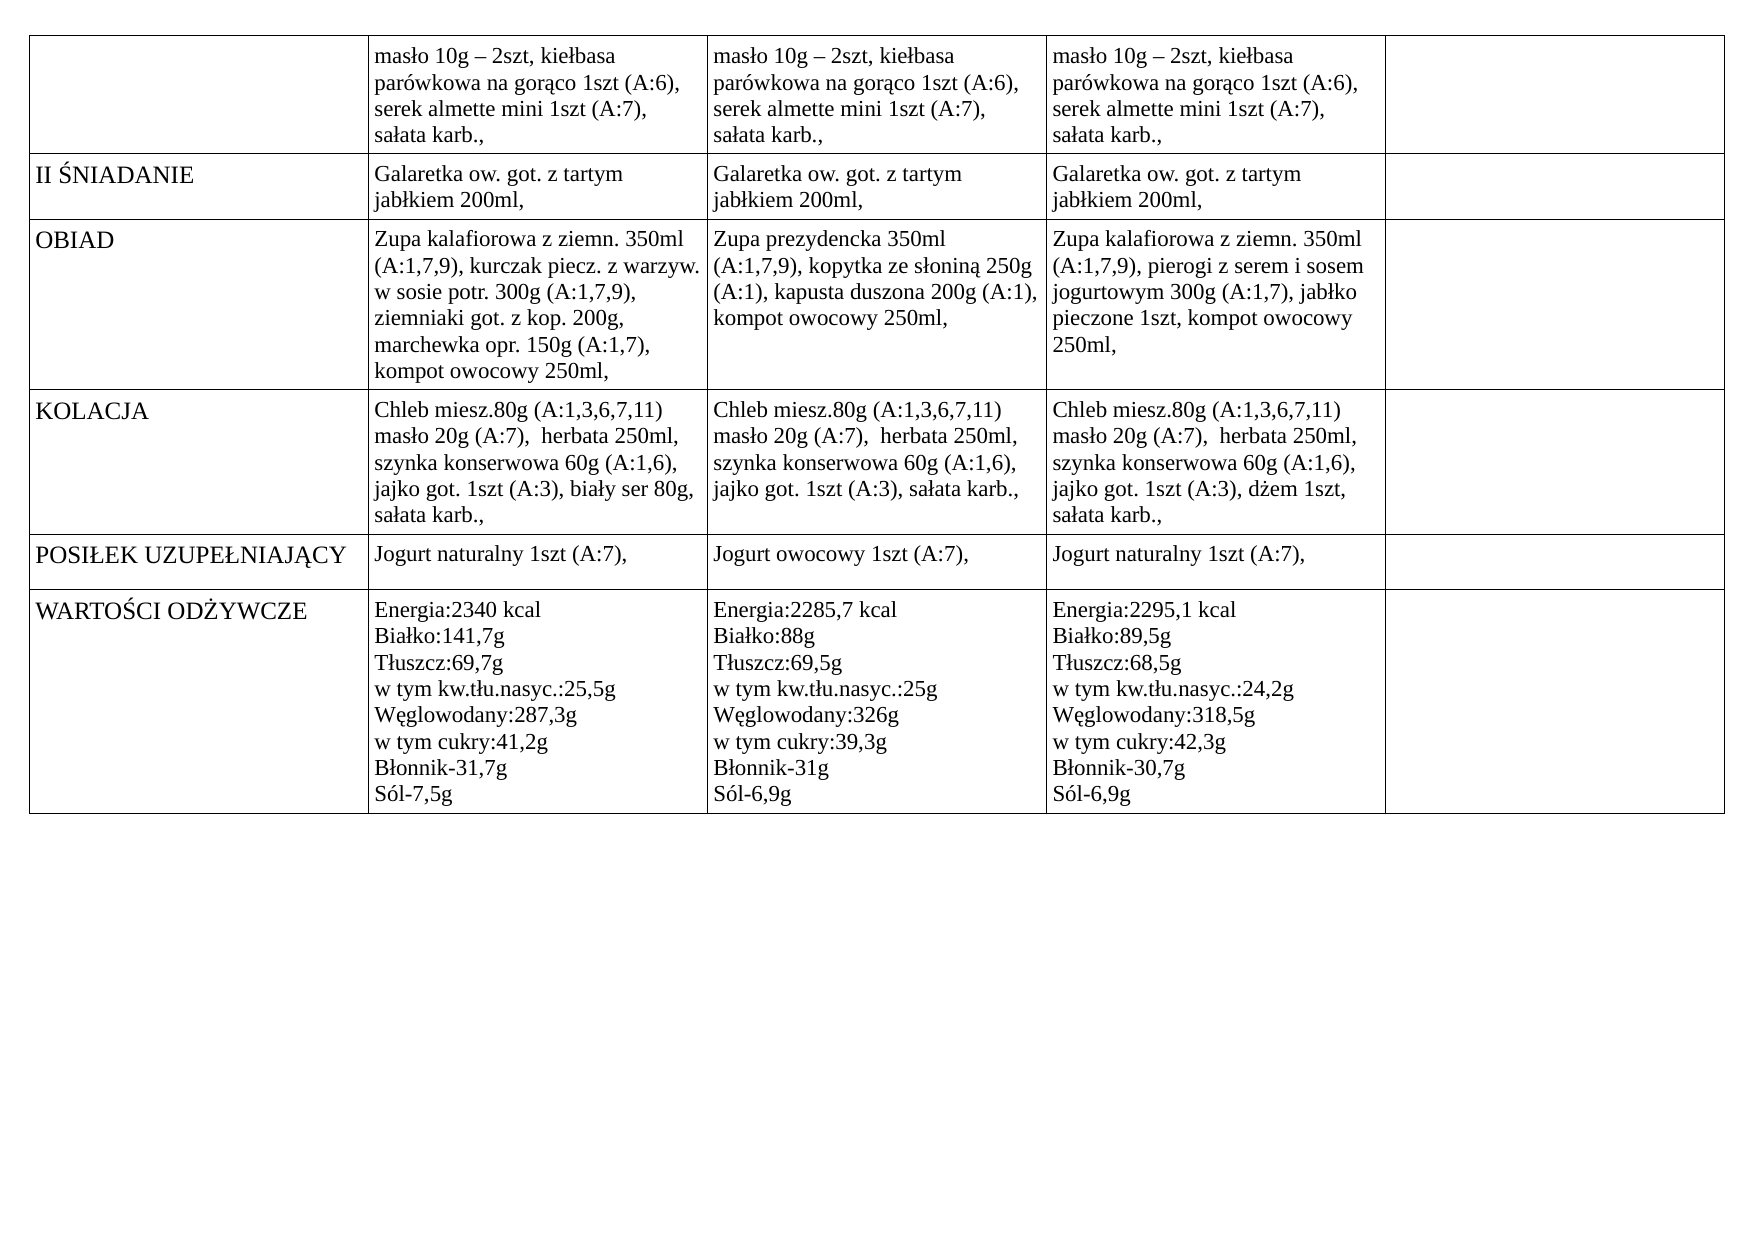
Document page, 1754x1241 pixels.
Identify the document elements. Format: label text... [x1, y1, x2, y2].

table_cell Galaretka ow. got. z tartym jabłkiem 200ml, [1047, 154, 1385, 218]
table_cell Jogurt owocowy 1szt (A:7), [708, 535, 1046, 589]
table_cell Chleb miesz.80g (A:1,3,6,7,11) masło 20g (A:7), herbata 250ml, szynka konserwowa 60g (A:1,6), jajko got. 1szt (A:3), biały ser 80g, sałata karb., [369, 390, 707, 533]
table_cell [30, 36, 368, 153]
table_cell masło 10g – 2szt, kiełbasa parówkowa na gorąco 1szt (A:6), serek almette mini 1szt (A:7), sałata karb., [369, 36, 707, 153]
table_cell masło 10g – 2szt, kiełbasa parówkowa na gorąco 1szt (A:6), serek almette mini 1szt (A:7), sałata karb., [1047, 36, 1385, 153]
table_cell Energia:2285,7 kcal Białko:88g Tłuszcz:69,5g w tym kw.tłu.nasyc.:25g Węglowodany:326g w tym cukry:39,3g Błonnik-31g Sól-6,9g [708, 590, 1046, 813]
table_cell Zupa kalafiorowa z ziemn. 350ml (A:1,7,9), kurczak piecz. z warzyw. w sosie potr. 300g (A:1,7,9), ziemniaki got. z kop. 200g, marchewka opr. 150g (A:1,7), kompot owocowy 250ml, [369, 220, 707, 389]
table_cell [1386, 535, 1724, 589]
table_cell Galaretka ow. got. z tartym jabłkiem 200ml, [708, 154, 1046, 218]
table_cell Chleb miesz.80g (A:1,3,6,7,11) masło 20g (A:7), herbata 250ml, szynka konserwowa 60g (A:1,6), jajko got. 1szt (A:3), dżem 1szt, sałata karb., [1047, 390, 1385, 533]
table_cell WARTOŚCI ODŻYWCZE [30, 590, 368, 813]
table_cell OBIAD [30, 220, 368, 389]
table_cell [1386, 154, 1724, 218]
table_cell KOLACJA [30, 390, 368, 533]
table_cell [1386, 220, 1724, 389]
table_cell Zupa kalafiorowa z ziemn. 350ml (A:1,7,9), pierogi z serem i sosem jogurtowym 300g (A:1,7), jabłko pieczone 1szt, kompot owocowy 250ml, [1047, 220, 1385, 389]
table_cell Energia:2295,1 kcal Białko:89,5g Tłuszcz:68,5g w tym kw.tłu.nasyc.:24,2g Węglowodany:318,5g w tym cukry:42,3g Błonnik-30,7g Sól-6,9g [1047, 590, 1385, 813]
table_cell Jogurt naturalny 1szt (A:7), [1047, 535, 1385, 589]
table_cell [1386, 590, 1724, 813]
table_cell Energia:2340 kcal Białko:141,7g Tłuszcz:69,7g w tym kw.tłu.nasyc.:25,5g Węglowodany:287,3g w tym cukry:41,2g Błonnik-31,7g Sól-7,5g [369, 590, 707, 813]
table_cell Chleb miesz.80g (A:1,3,6,7,11) masło 20g (A:7), herbata 250ml, szynka konserwowa 60g (A:1,6), jajko got. 1szt (A:3), sałata karb., [708, 390, 1046, 533]
table_cell [1386, 390, 1724, 533]
table_cell Galaretka ow. got. z tartym jabłkiem 200ml, [369, 154, 707, 218]
table_cell Jogurt naturalny 1szt (A:7), [369, 535, 707, 589]
table_cell [1386, 36, 1724, 153]
table_cell masło 10g – 2szt, kiełbasa parówkowa na gorąco 1szt (A:6), serek almette mini 1szt (A:7), sałata karb., [708, 36, 1046, 153]
table_cell POSIŁEK UZUPEŁNIAJĄCY [30, 535, 368, 589]
table_cell Zupa prezydencka 350ml (A:1,7,9), kopytka ze słoniną 250g (A:1), kapusta duszona 200g (A:1), kompot owocowy 250ml, [708, 220, 1046, 389]
table_cell II ŚNIADANIE [30, 154, 368, 218]
